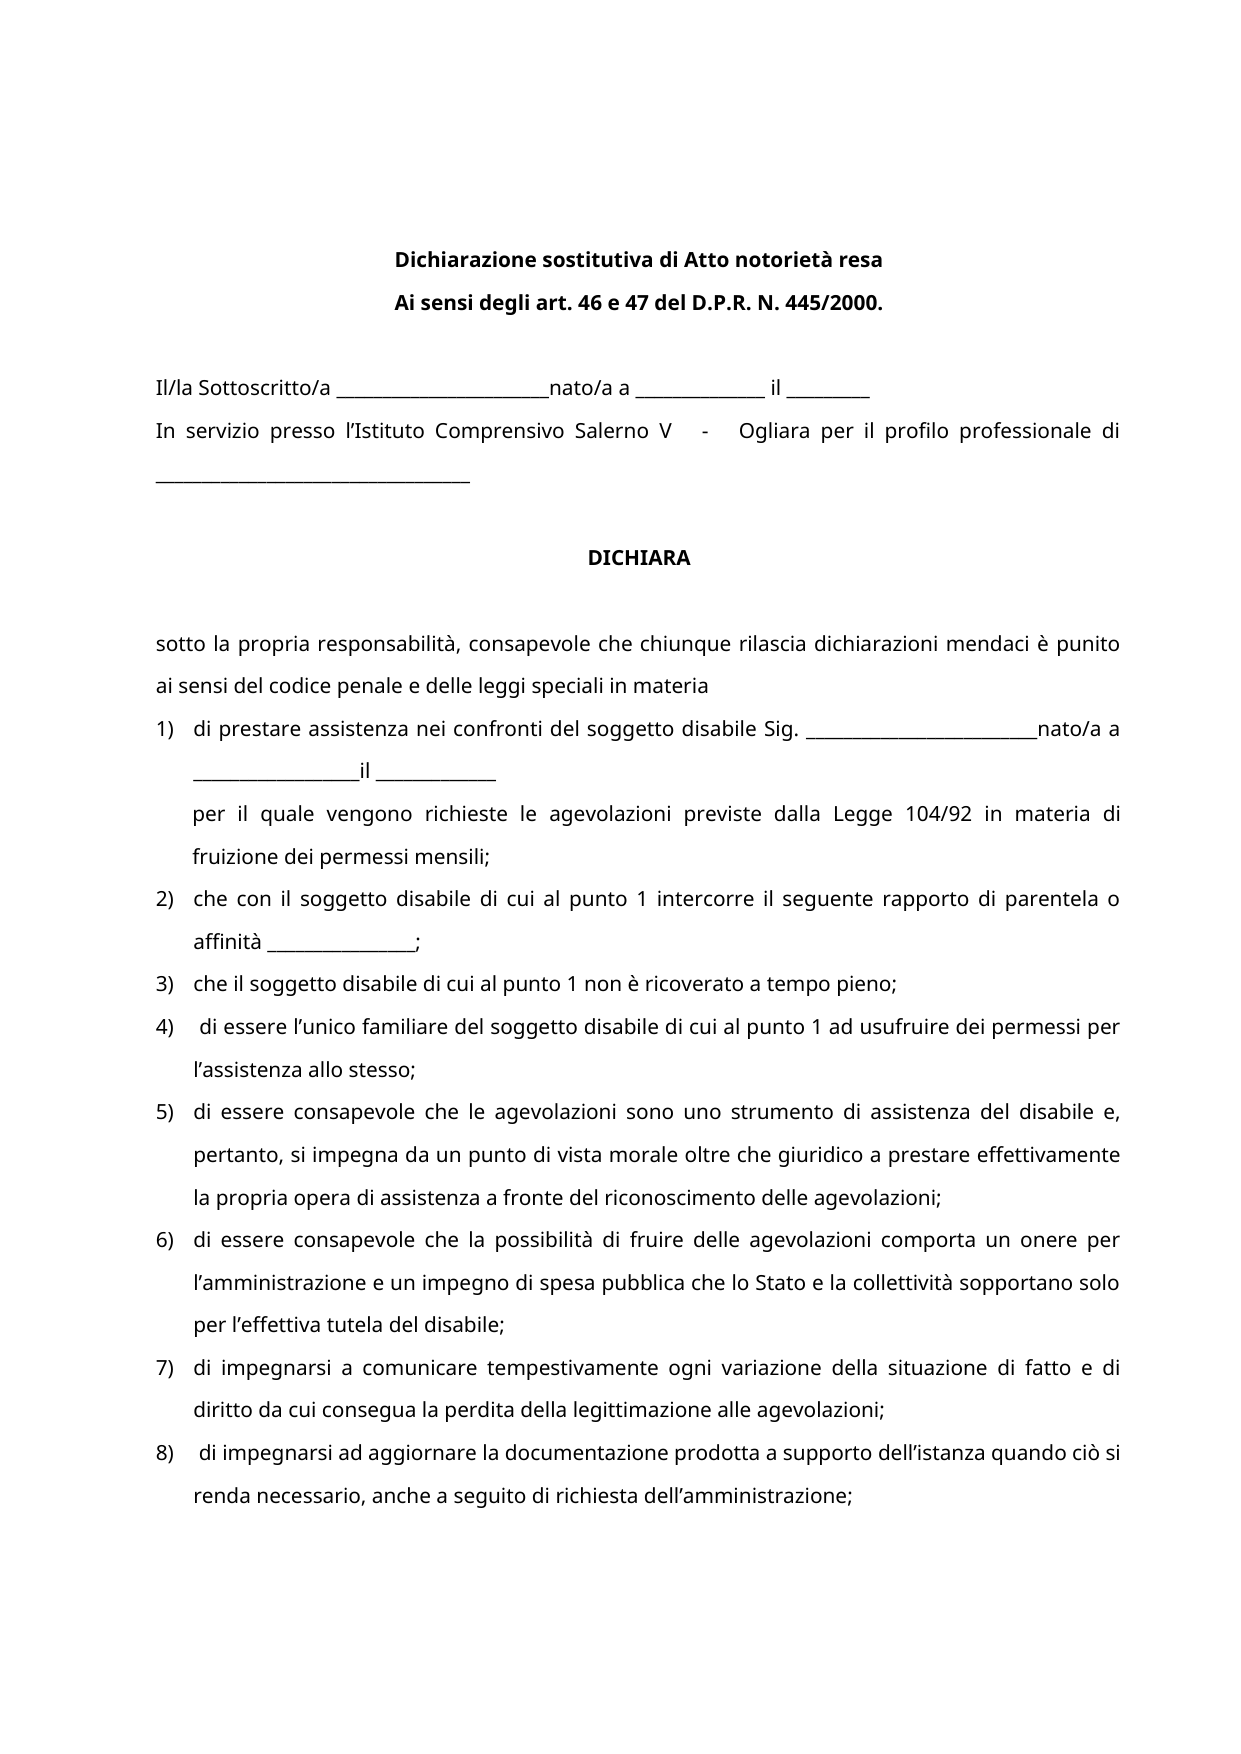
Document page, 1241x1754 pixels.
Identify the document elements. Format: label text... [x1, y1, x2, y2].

text Il/la Sottoscritto/a _______________________nato/a a ______________ il _________ [156, 373, 1122, 402]
list di impegnarsi a comunicare tempestivamente ogni variazione della situazione di fatto e di diritto da cui consegua la perdita della legittimazione alle agevolazioni; [156, 1353, 1122, 1424]
text sotto la propria responsabilità, consapevole che chiunque rilascia dichiarazioni mendaci è punito ai sensi del codice penale e delle leggi speciali in materia [156, 629, 1122, 700]
text In servizio presso l’Istituto Comprensivo Salerno V - Ogliara per il profilo professionale di __________________________________ [156, 416, 1122, 487]
list di impegnarsi ad aggiornare la documentazione prodotta a supporto dell’istanza quando ciò si renda necessario, anche a seguito di richiesta dell’amministrazione; [156, 1438, 1122, 1509]
text Ai sensi degli art. 46 e 47 del D.P.R. N. 445/2000. [156, 288, 1122, 316]
text DICHIARA [156, 543, 1122, 572]
text per il quale vengono richieste le agevolazioni previste dalla Legge 104/92 in materia di fruizione dei permessi mensili; [192, 799, 1122, 870]
list di essere consapevole che la possibilità di fruire delle agevolazioni comporta un onere per l’amministrazione e un impegno di spesa pubblica che lo Stato e la collettività sopportano solo per l’effettiva tutela del disabile; [156, 1225, 1122, 1339]
list che con il soggetto disabile di cui al punto 1 intercorre il seguente rapporto di parentela o affinità ________________; [156, 884, 1122, 955]
list che il soggetto disabile di cui al punto 1 non è ricoverato a tempo pieno; [156, 969, 1122, 998]
list di essere l’unico familiare del soggetto disabile di cui al punto 1 ad usufruire dei permessi per l’assistenza allo stesso; [156, 1012, 1122, 1083]
list di prestare assistenza nei confronti del soggetto disabile Sig. _________________________nato/a a __________________il _____________ [156, 714, 1122, 785]
text Dichiarazione sostitutiva di Atto notorietà resa [156, 245, 1122, 274]
list di essere consapevole che le agevolazioni sono uno strumento di assistenza del disabile e, pertanto, si impegna da un punto di vista morale oltre che giuridico a prestare effettivamente la propria opera di assistenza a fronte del riconoscimento delle agevolazioni; [156, 1097, 1122, 1211]
